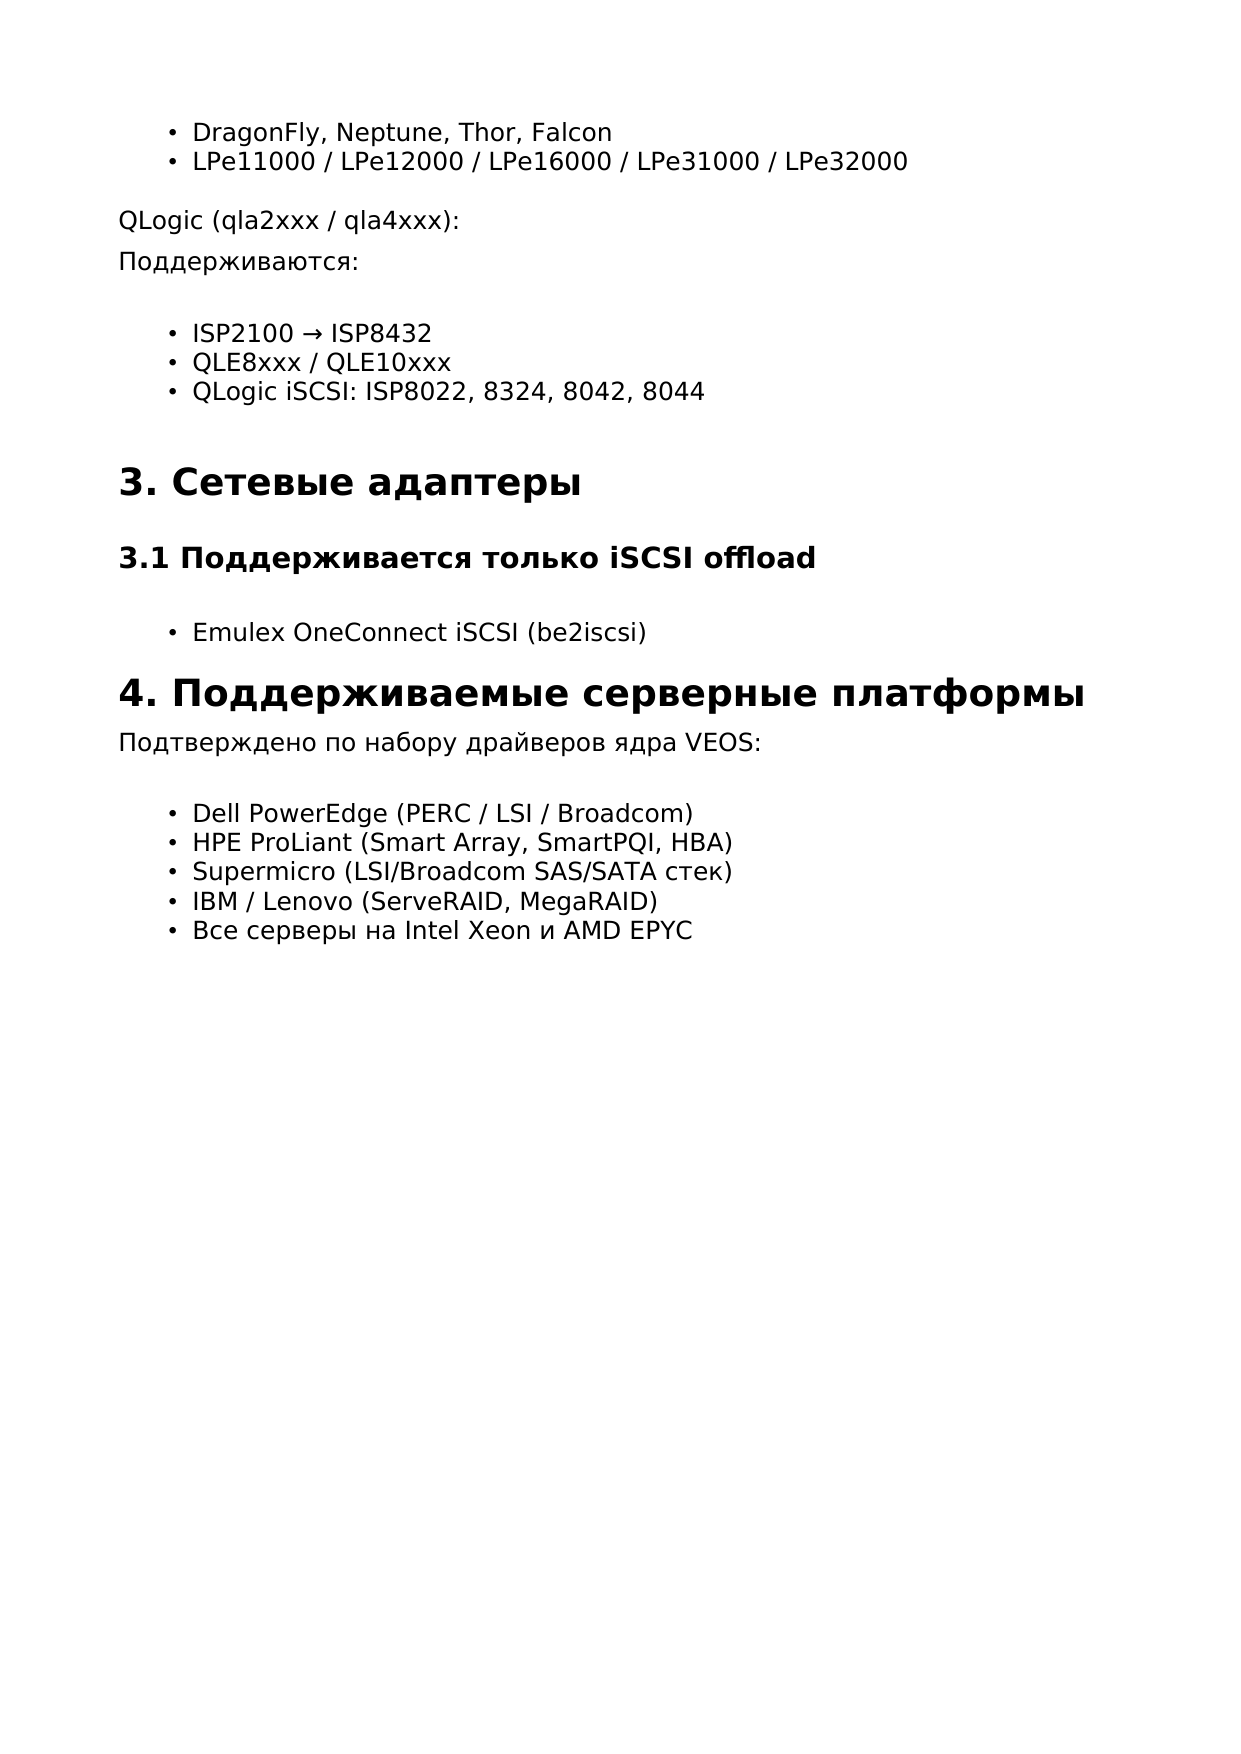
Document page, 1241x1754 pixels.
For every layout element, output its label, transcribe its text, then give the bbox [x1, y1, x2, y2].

subtitle 3. Сетевые адаптеры [118, 461, 1122, 504]
list Все серверы на Intel Xeon и AMD EPYC [177, 916, 1122, 945]
subtitle 3.1 Поддерживается только iSCSI offload [118, 542, 1122, 576]
text QLogic (qla2xxx / qla4xxx): [118, 206, 1122, 235]
list DragonFly, Neptune, Thor, Falcon [177, 118, 1122, 147]
subtitle 4. Поддерживаемые серверные платформы [118, 672, 1122, 716]
list QLogic iSCSI: ISP8022, 8324, 8042, 8044 [177, 377, 1122, 406]
list IBM / Lenovo (ServeRAID, MegaRAID) [177, 887, 1122, 916]
list Emulex OneConnect iSCSI (be2iscsi) [177, 618, 1122, 647]
list Supermicro (LSI/Broadcom SAS/SATA стек) [177, 858, 1122, 887]
list ISP2100 → ISP8432 [177, 319, 1122, 348]
text Поддерживаются: [118, 248, 1122, 277]
list HPE ProLiant (Smart Array, SmartPQI, HBA) [177, 828, 1122, 858]
list LPe11000 / LPe12000 / LPe16000 / LPe31000 / LPe32000 [177, 147, 1122, 176]
list QLE8xxx / QLE10xxx [177, 348, 1122, 377]
list Dell PowerEdge (PERC / LSI / Broadcom) [177, 799, 1122, 828]
text Подтверждено по набору драйверов ядра VEOS: [118, 728, 1122, 757]
